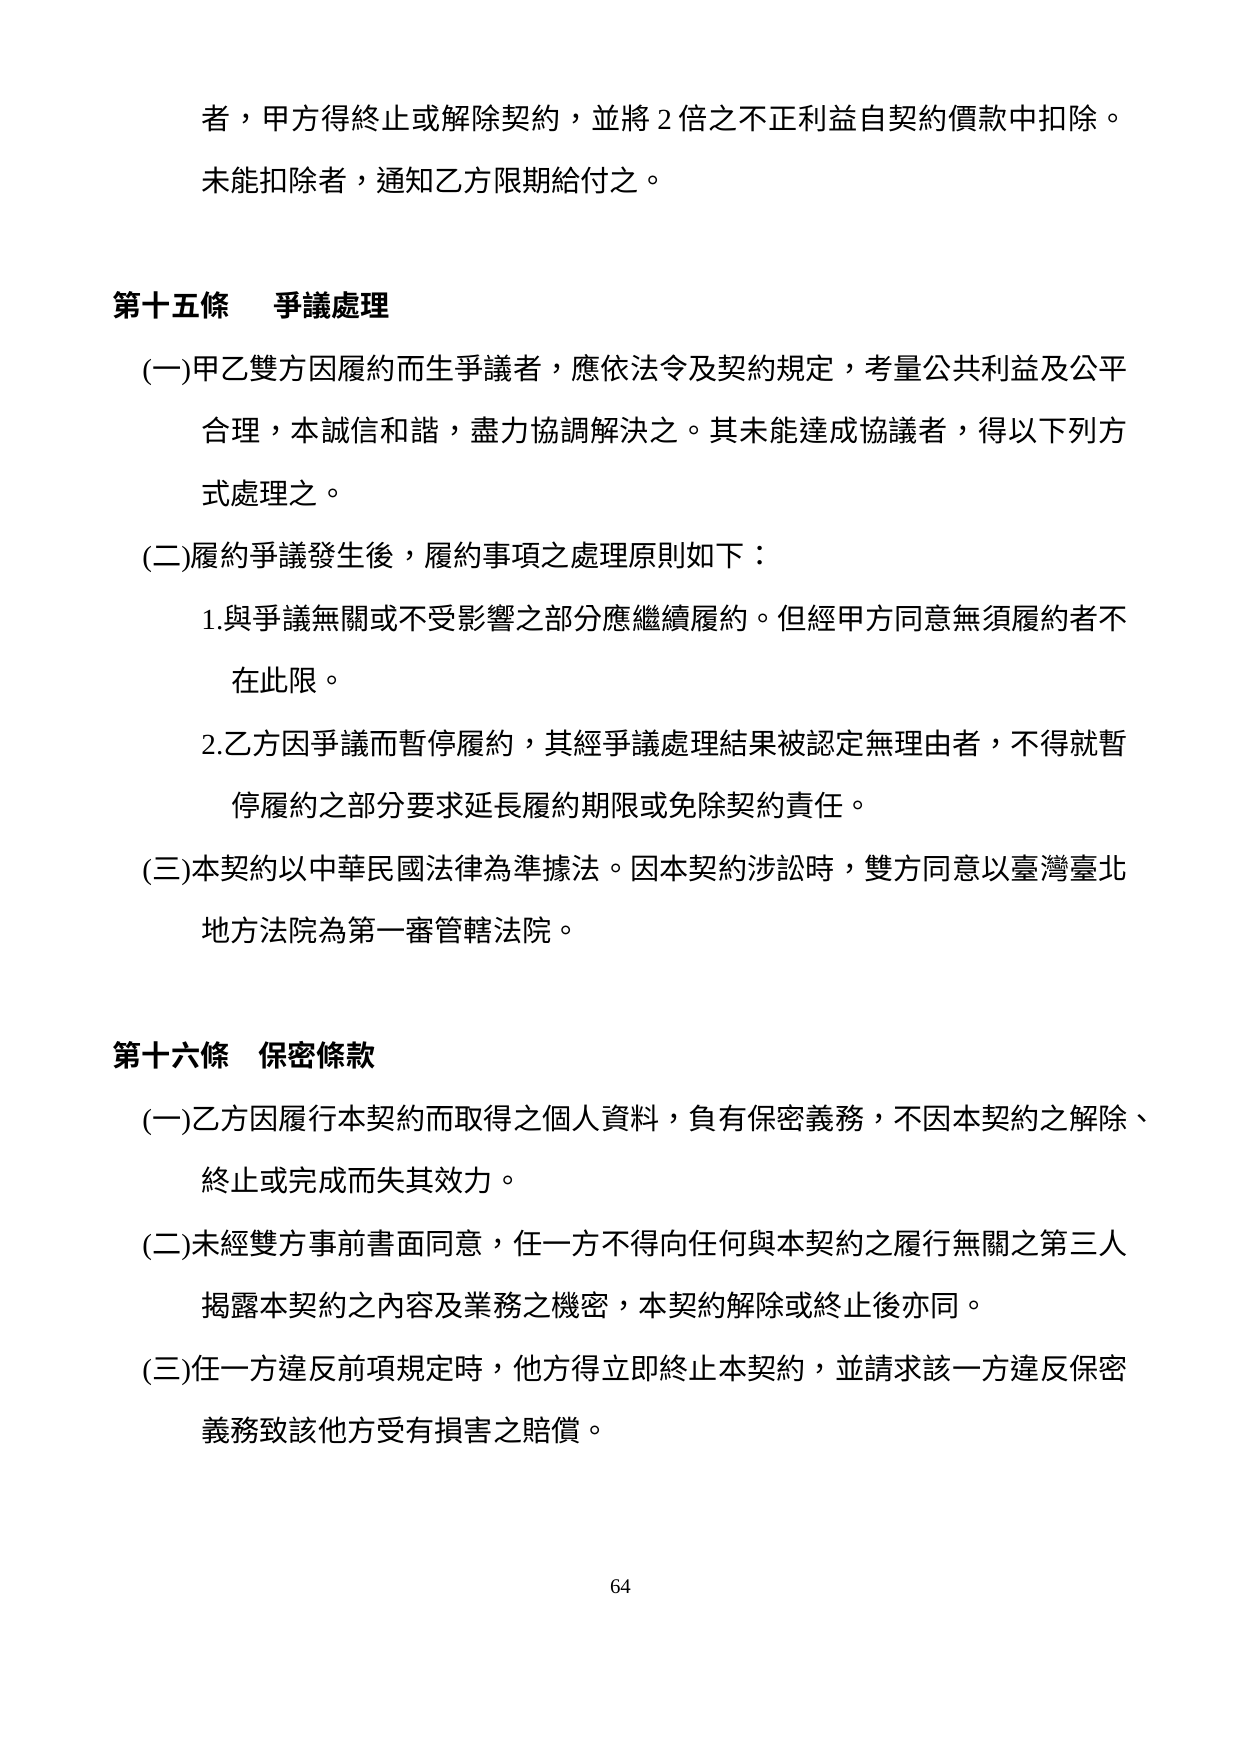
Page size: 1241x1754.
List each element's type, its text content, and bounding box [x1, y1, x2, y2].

text 第十五條 爭議處理 [112, 262, 1128, 325]
text 第十六條 保密條款 [112, 1012, 1128, 1075]
text 者，甲方得終止或解除契約，並將2倍之不正利益自契約價款中扣除。未能扣除者，通知乙方限期給付之。 [142, 75, 1128, 200]
text (二)未經雙方事前書面同意，任一方不得向任何與本契約之履行無關之第三人揭露本契約之內容及業務之機密，本契約解除或終止後亦同。 [142, 1200, 1128, 1325]
text (三)本契約以中華民國法律為準據法。因本契約涉訟時，雙方同意以臺灣臺北地方法院為第一審管轄法院。 [142, 825, 1128, 950]
text (二)履約爭議發生後，履約事項之處理原則如下： [142, 512, 1128, 575]
text (三)任一方違反前項規定時，他方得立即終止本契約，並請求該一方違反保密義務致該他方受有損害之賠償。 [142, 1325, 1128, 1450]
text (一)甲乙雙方因履約而生爭議者，應依法令及契約規定，考量公共利益及公平合理，本誠信和諧，盡力協調解決之。其未能達成協議者，得以下列方式處理之。 [142, 325, 1128, 512]
text (一)乙方因履行本契約而取得之個人資料，負有保密義務，不因本契約之解除、終止或完成而失其效力。 [142, 1075, 1128, 1200]
text 1.與爭議無關或不受影響之部分應繼續履約。但經甲方同意無須履約者不在此限。 [201, 575, 1128, 700]
text 2.乙方因爭議而暫停履約，其經爭議處理結果被認定無理由者，不得就暫停履約之部分要求延長履約期限或免除契約責任。 [201, 700, 1128, 825]
